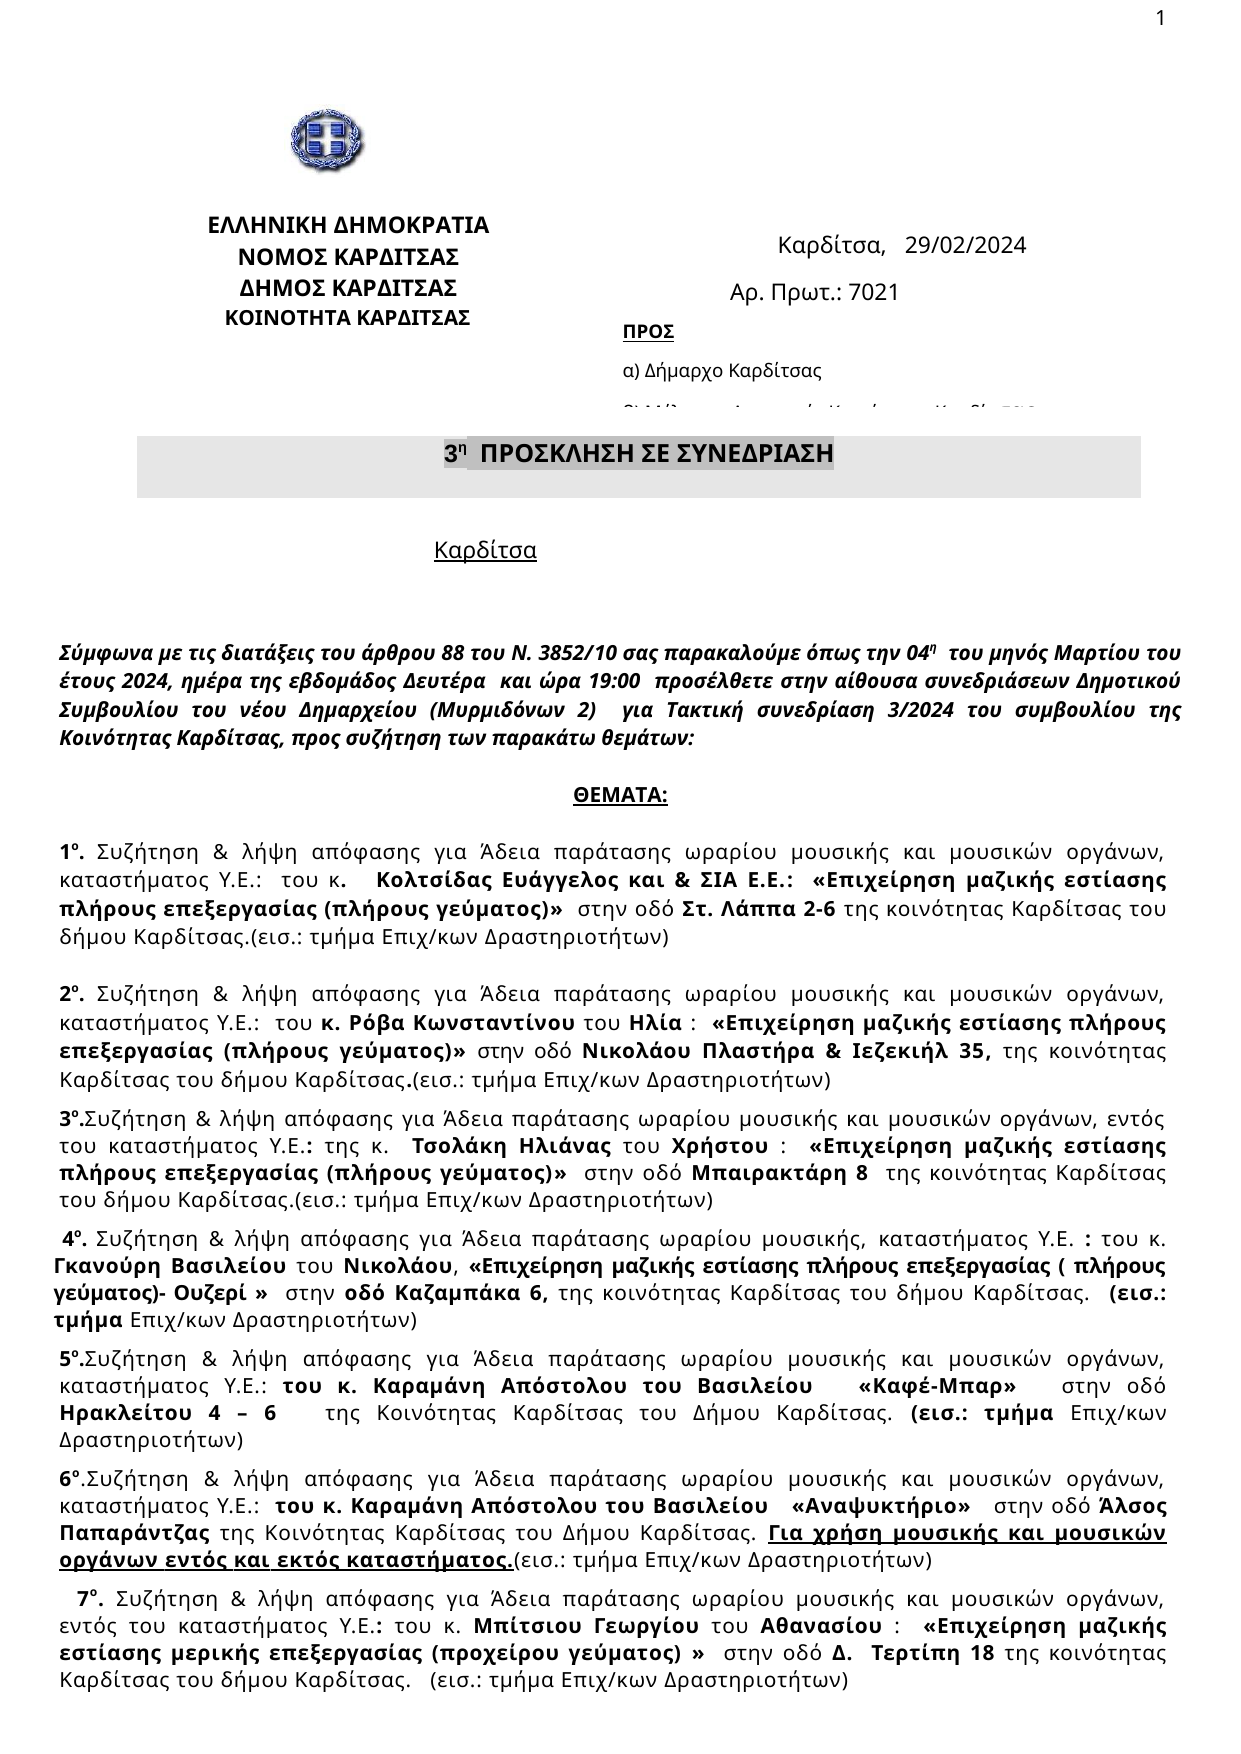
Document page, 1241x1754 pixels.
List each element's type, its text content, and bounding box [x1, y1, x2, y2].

text 3ο.Συζήτηση & λήψη απόφασης για Άδεια παράτασης ωραρίου μουσικής και μουσικών οργάνων, εντός του καταστήματος Υ.Ε.: της κ. Τσολάκη Ηλιάνας του Χρήστου : «Επιχείρηση μαζικής εστίασης πλήρους επεξεργασίας (πλήρους γεύματος)» στην οδό Μπαιρακτάρη 8 της κοινότητας Καρδίτσας του δήμου Καρδίτσας.(εισ.: τμήμα Επιχ/κων Δραστηριοτήτων) [59, 1105, 1167, 1213]
table_cell Καρδίτσα [74, 503, 622, 610]
text 6ο.Συζήτηση & λήψη απόφασης για Άδεια παράτασης ωραρίου μουσικής και μουσικών οργάνων, καταστήματος Υ.Ε.: του κ. Καραμάνη Απόστολου του Βασιλείου «Αναψυκτήριο» στην οδό Άλσος Παπαράντζας της Κοινότητας Καρδίτσας του Δήμου Καρδίτσας. Για χρήση μουσικής και μουσικών οργάνων εντός και εκτός καταστήματος.(εισ.: τμήμα Επιχ/κων Δραστηριοτήτων) [59, 1465, 1167, 1573]
text 2ο. Συζήτηση & λήψη απόφασης για Άδεια παράτασης ωραρίου μουσικής και μουσικών οργάνων, καταστήματος Υ.Ε.: του κ. Ρόβα Κωνσταντίνου του Ηλία : «Επιχείρηση μαζικής εστίασης πλήρους επεξεργασίας (πλήρους γεύματος)» στην οδό Νικολάου Πλαστήρα & Ιεζεκιήλ 35, της κοινότητας Καρδίτσας του δήμου Καρδίτσας.(εισ.: τμήμα Επιχ/κων Δραστηριοτήτων) [59, 979, 1167, 1093]
text 7ο. Συζήτηση & λήψη απόφασης για Άδεια παράτασης ωραρίου μουσικής και μουσικών οργάνων, εντός του καταστήματος Υ.Ε.: του κ. Μπίτσιου Γεωργίου του Αθανασίου : «Επιχείρηση μαζικής εστίασης μερικής επεξεργασίας (προχείρου γεύματος) » στην οδό Δ. Τερτίπη 18 της κοινότητας Καρδίτσας του δήμου Καρδίτσας. (εισ.: τμήμα Επιχ/κων Δραστηριοτήτων) [59, 1585, 1167, 1693]
table_cell ΠΡΟΣ α) Δήμαρχο Καρδίτσας β) Μέλη της Δημοτικής Κοινότητας Καρδίτσας [623, 319, 1181, 407]
table_header Καρδίτσα, 29/02/2024 Αρ. Πρωτ.: 7021 [623, 88, 1181, 319]
table_cell [623, 503, 1181, 610]
text 5ο.Συζήτηση & λήψη απόφασης για Άδεια παράτασης ωραρίου μουσικής και μουσικών οργάνων, καταστήματος Υ.Ε.: του κ. Καραμάνη Απόστολου του Βασιλείου «Καφέ-Μπαρ» στην οδό Ηρακλείτου 4 – 6 της Κοινότητας Καρδίτσας του Δήμου Καρδίτσας. (εισ.: τμήμα Επιχ/κων Δραστηριοτήτων) [59, 1345, 1167, 1453]
text 1ο. Συζήτηση & λήψη απόφασης για Άδεια παράτασης ωραρίου μουσικής και μουσικών οργάνων, καταστήματος Υ.Ε.: του κ. Κολτσίδας Ευάγγελος και & ΣΙΑ Ε.Ε.: «Επιχείρηση μαζικής εστίασης πλήρους επεξεργασίας (πλήρους γεύματος)» στην οδό Στ. Λάππα 2-6 της κοινότητας Καρδίτσας του δήμου Καρδίτσας.(εισ.: τμήμα Επιχ/κων Δραστηριοτήτων) [59, 837, 1167, 951]
table_header ΕΛΛΗΝΙΚΗ ΔΗΜΟΚΡΑΤΙΑ ΝΟΜΟΣ ΚΑΡΔΙΤΣΑΣ ΔΗΜΟΣ ΚΑΡΔΙΤΣΑΣ ΚΟΙΝΟΤΗΤΑ ΚΑΡΔΙΤΣΑΣ [74, 88, 622, 407]
text 4ο. Συζήτηση & λήψη απόφασης για Άδεια παράτασης ωραρίου μουσικής, καταστήματος Υ.Ε. : του κ. Γκανούρη Βασιλείου του Νικολάου, «Επιχείρηση μαζικής εστίασης πλήρους επεξεργασίας ( πλήρους γεύματος)- Ουζερί » στην οδό Καζαμπάκα 6, της κοινότητας Καρδίτσας του δήμου Καρδίτσας. (εισ.: τμήμα Επιχ/κων Δραστηριοτήτων) [53, 1225, 1167, 1333]
text Σύμφωνα με τις διατάξεις του άρθρου 88 του Ν. 3852/10 σας παρακαλούμε όπως την 04η του μηνός Μαρτίου του έτους 2024, ημέρα της εβδομάδος Δευτέρα και ώρα 19:00 προσέλθετε στην αίθουσα συνεδριάσεων Δημοτικού Συμβουλίου του νέου Δημαρχείου (Μυρμιδόνων 2) για Τακτική συνεδρίαση 3/2024 του συμβουλίου της Κοινότητας Καρδίτσας, προς συζήτηση των παρακάτω θεμάτων: [59, 638, 1181, 752]
text ΘΕΜΑΤΑ: [59, 780, 1181, 809]
table_header 3η ΠΡΟΣΚΛΗΣΗ ΣΕ ΣΥΝΕΔΡΙΑΣΗ [137, 409, 1141, 436]
picture [284, 105, 371, 177]
